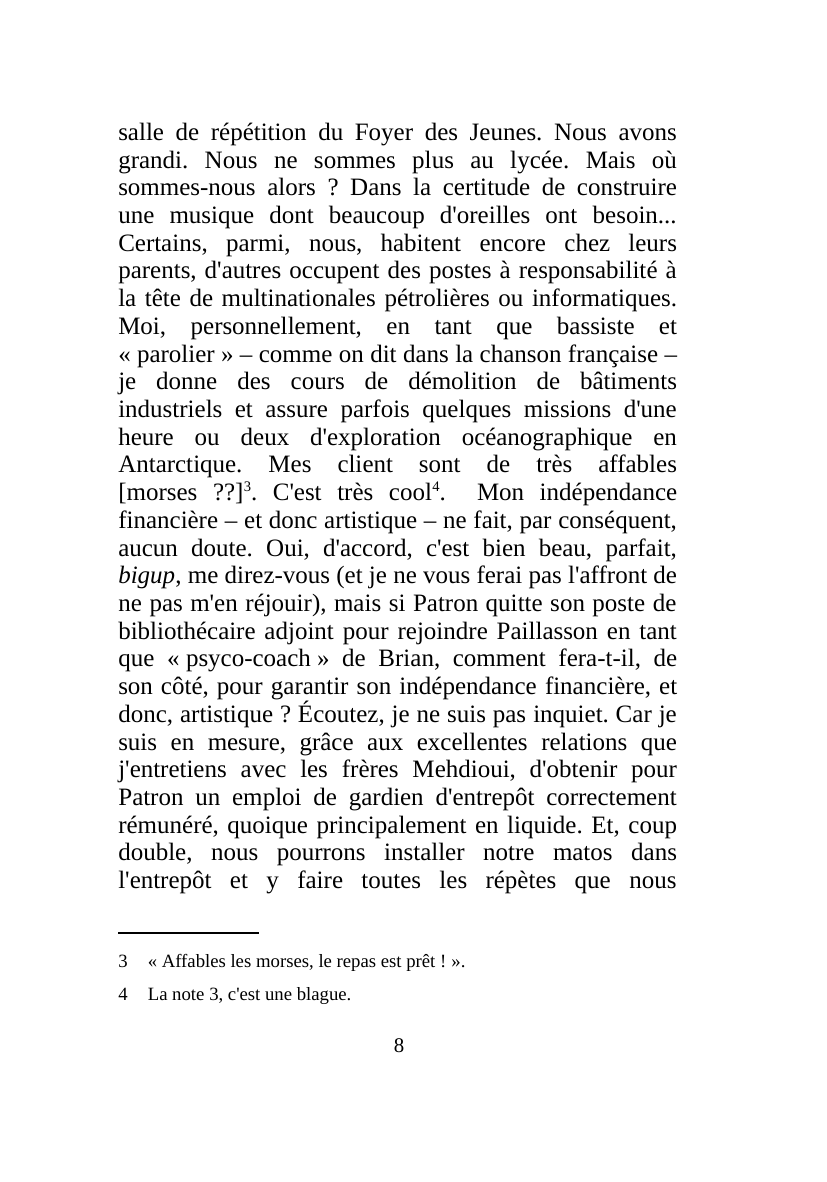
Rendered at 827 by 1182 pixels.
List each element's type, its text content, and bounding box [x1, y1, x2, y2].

text « Affables les morses, le repas est prêt ! ». [118, 951, 679, 972]
text salle de répétition du Foyer des Jeunes. Nous avons grandi. Nous ne sommes plus au lycée. Mais où sommes-nous alors ? Dans la certitude de construire une musique dont beaucoup d'oreilles ont besoin... Certains, parmi, nous, habitent encore chez leurs parents, d'autres occupent des postes à responsabilité à la tête de multinationales pétrolières ou informatiques. Moi, personnellement, en tant que bassiste et « parolier » – comme on dit dans la chanson française – je donne des cours de démolition de bâtiments industriels et assure parfois quelques missions d'une heure ou deux d'exploration océanographique en Antarctique. Mes client sont de très affables [morses ??]. C'est très cool. Mon indépendance financière – et donc artistique – ne fait, par conséquent, aucun doute. Oui, d'accord, c'est bien beau, parfait, bigup, me direz-vous (et je ne vous ferai pas l'affront de ne pas m'en réjouir), mais si Patron quitte son poste de bibliothécaire adjoint pour rejoindre Paillasson en tant que « psyco-coach » de Brian, comment fera-t-il, de son côté, pour garantir son indépendance financière, et donc, artistique ? Écoutez, je ne suis pas inquiet. Car je suis en mesure, grâce aux excellentes relations que j'entretiens avec les frères Mehdioui, d'obtenir pour Patron un emploi de gardien d'entrepôt correctement rémunéré, quoique principalement en liquide. Et, coup double, nous pourrons installer notre matos dans l'entrepôt et y faire toutes les répètes que nous [118, 118, 677, 894]
text La note 3, c'est une blague. [118, 983, 679, 1004]
